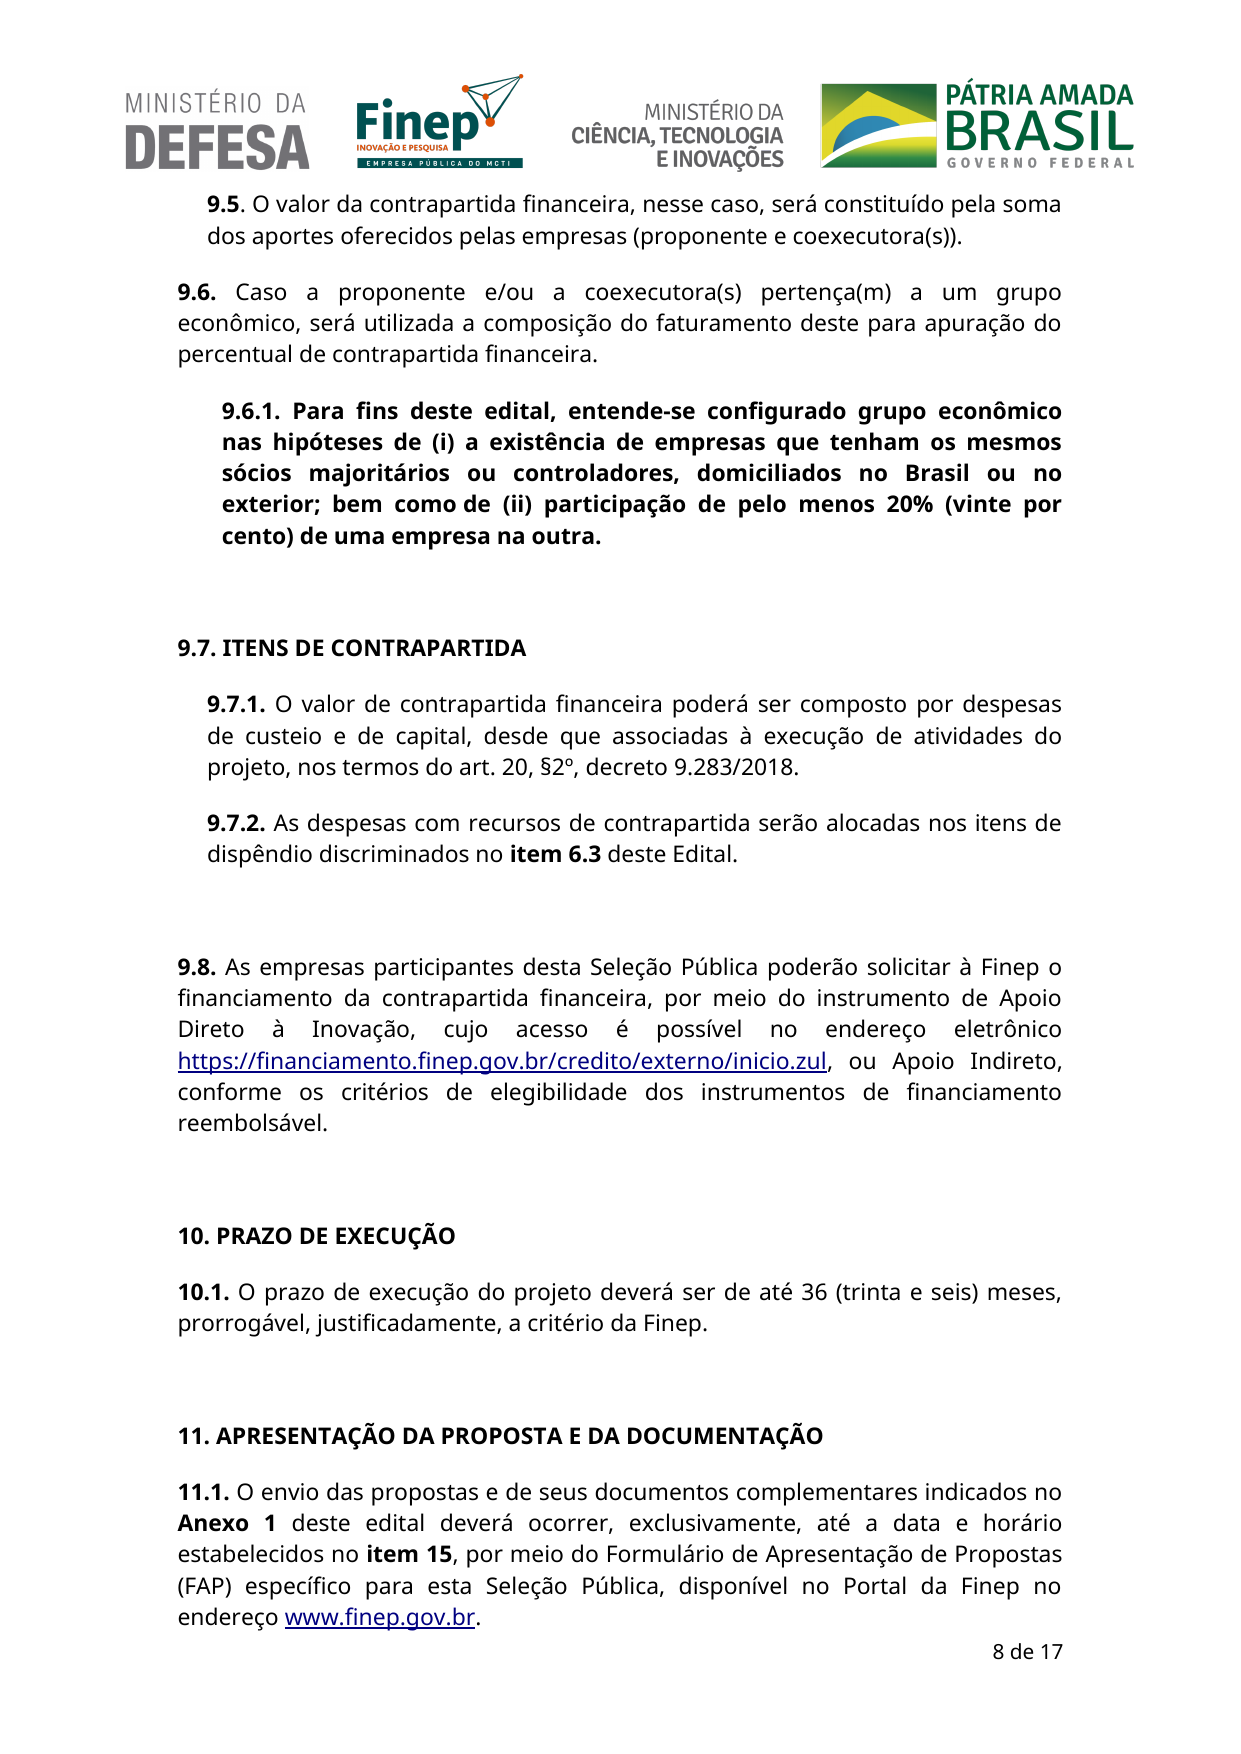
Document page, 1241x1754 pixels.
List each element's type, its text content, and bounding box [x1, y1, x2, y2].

text 10. PRAZO DE EXECUÇÃO [177, 1220, 1063, 1251]
text 9.7. ITENS DE CONTRAPARTIDA [177, 632, 1063, 663]
text 11.1. O envio das propostas e de seus documentos complementares indicados no Anexo 1 deste edital deverá ocorrer, exclusivamente, até a data e horário estabelecidos no item 15, por meio do Formulário de Apresentação de Propostas (FAP) específico para esta Seleção Pública, disponível no Portal da Finep no endereço www.finep.gov.br. [177, 1476, 1063, 1632]
text 9.6. Caso a proponente e/ou a coexecutora(s) pertença(m) a um grupo econômico, será utilizada a composição do faturamento deste para apuração do percentual de contrapartida financeira. [177, 276, 1063, 370]
text 9.7.2. As despesas com recursos de contrapartida serão alocadas nos itens de dispêndio discriminados no item 6.3 deste Edital. [207, 807, 1063, 870]
text 10.1. O prazo de execução do projeto deverá ser de até 36 (trinta e seis) meses, prorrogável, justificadamente, a critério da Finep. [177, 1276, 1063, 1338]
text 9.6.1. Para fins deste edital, entende-se configurado grupo econômico nas hipóteses de (i) a existência de empresas que tenham os mesmos sócios majoritários ou controladores, domiciliados no Brasil ou no exterior; bem como de (ii) participação de pelo menos 20% (vinte por cento) de uma empresa na outra. [222, 395, 1063, 551]
text 9.7.1. O valor de contrapartida financeira poderá ser composto por despesas de custeio e de capital, desde que associadas à execução de atividades do projeto, nos termos do art. 20, §2º, decreto 9.283/2018. [207, 688, 1063, 782]
text 11. APRESENTAÇÃO DA PROPOSTA E DA DOCUMENTAÇÃO [177, 1420, 1063, 1451]
text 9.5. O valor da contrapartida financeira, nesse caso, será constituído pela soma dos aportes oferecidos pelas empresas (proponente e coexecutora(s)). [207, 188, 1063, 251]
text 9.8. As empresas participantes desta Seleção Pública poderão solicitar à Finep o financiamento da contrapartida financeira, por meio do instrumento de Apoio Direto à Inovação, cujo acesso é possível no endereço eletrônico https://financiamento.finep.gov.br/credito/externo/inicio.zul, ou Apoio Indireto, conforme os critérios de elegibilidade dos instrumentos de financiamento reembolsável. [177, 951, 1063, 1138]
